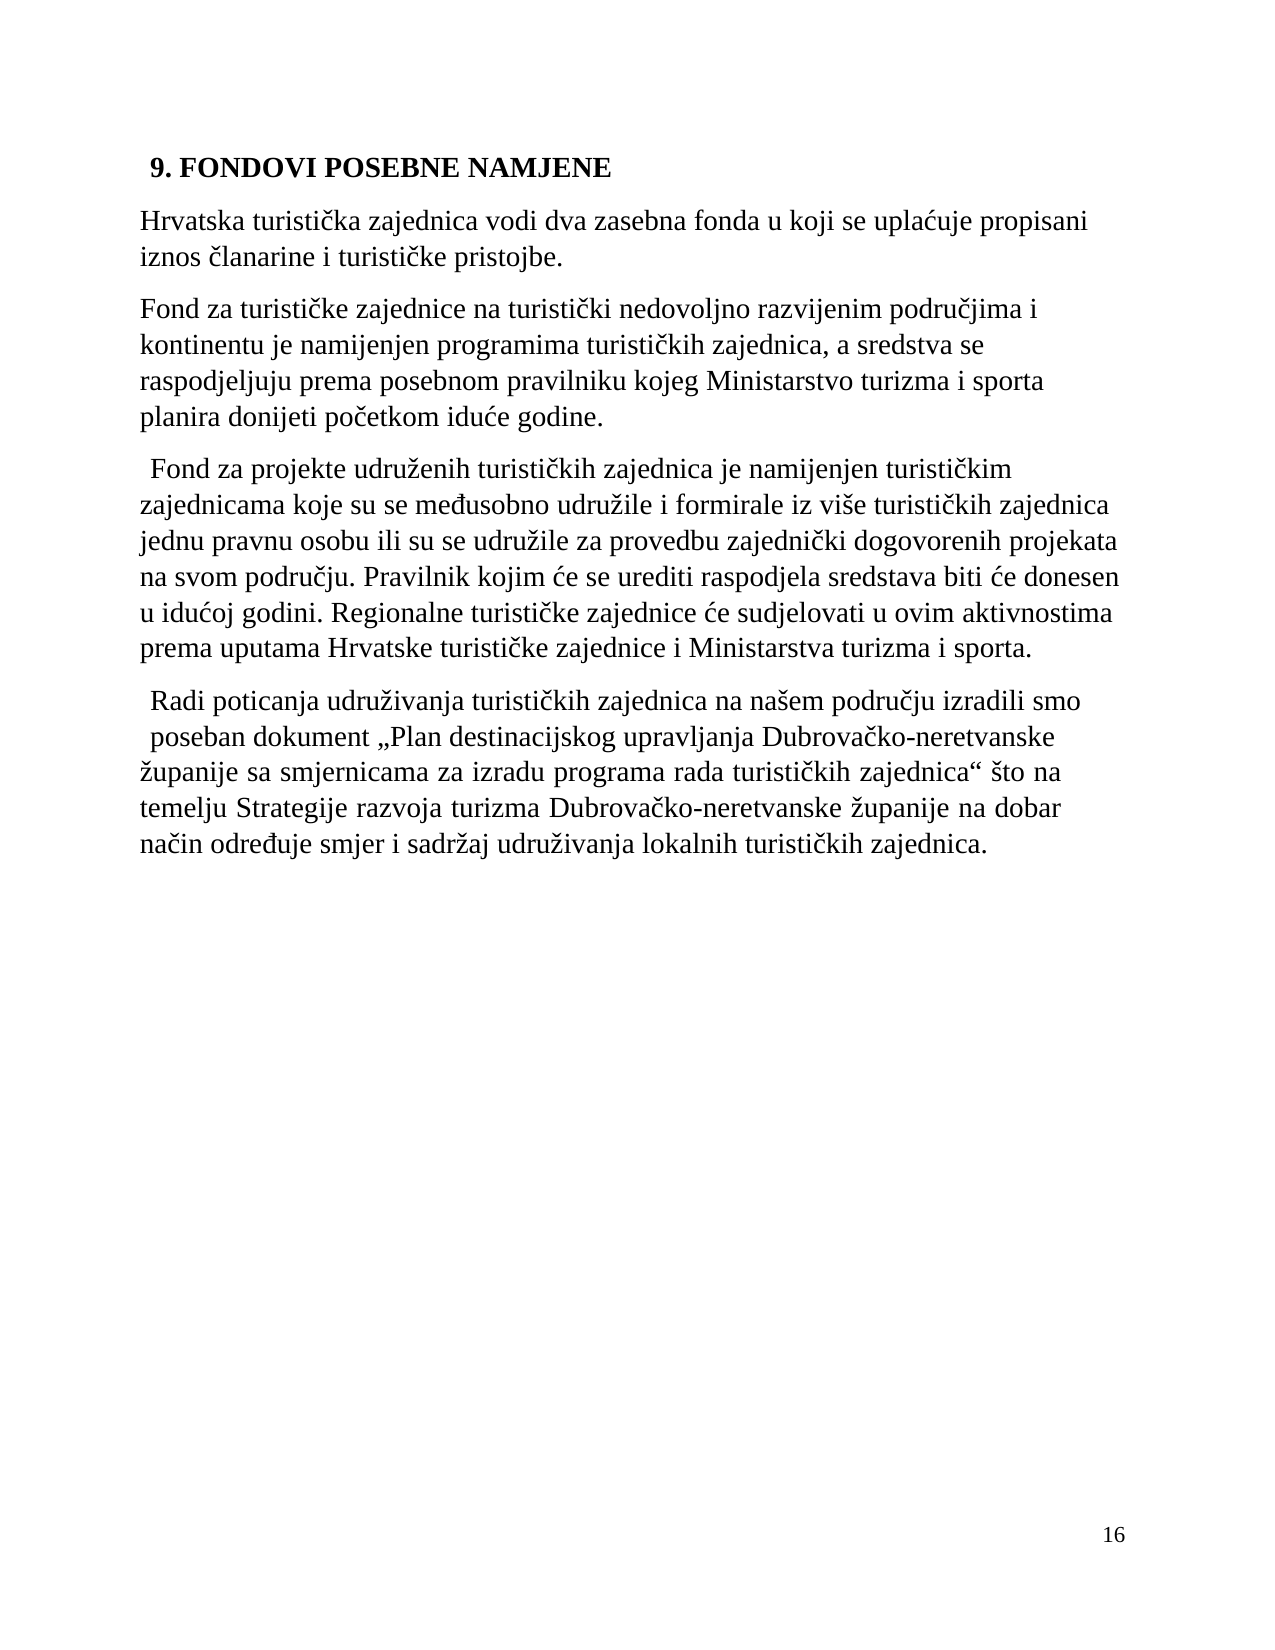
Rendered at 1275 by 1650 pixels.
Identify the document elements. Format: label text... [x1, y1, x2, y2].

text Hrvatska turistička zajednica vodi dva zasebna fonda u koji se uplaćuje propisani iznos članarine i turističke pristojbe. [139, 203, 1120, 272]
text Radi poticanja udruživanja turističkih zajednica na našem području izradili smo poseban dokument „Plan destinacijskog upravljanja Dubrovačko-neretvanske [150, 683, 1164, 752]
text Fond za projekte udruženih turističkih zajednica je namijenjen turističkim [150, 451, 1164, 484]
text Fond za turističke zajednice na turistički nedovoljno razvijenim područjima i kontinentu je namijenjen programima turističkih zajednica, a sredstva se raspodjeljuju prema posebnom pravilniku kojeg Ministarstvo turizma i sporta planira donijeti početkom iduće godine. [139, 291, 1120, 432]
text zajednicama koje su se međusobno udružile i formirale iz više turističkih zajednica jednu pravnu osobu ili su se udružile za provedbu zajednički dogovorenih projekata na svom području. Pravilnik kojim će se urediti raspodjela sredstava biti će donesen u idućoj godini. Regionalne turističke zajednice će sudjelovati u ovim aktivnostima prema uputama Hrvatske turističke zajednice i Ministarstva turizma i sporta. [139, 487, 1119, 664]
subtitle 9. FONDOVI POSEBNE NAMJENE [150, 150, 1164, 183]
text županije sa smjernicama za izradu programa rada turističkih zajednica“ što na temelju Strategije razvoja turizma Dubrovačko-neretvanske županije na dobar način određuje smjer i sadržaj udruživanja lokalnih turističkih zajednica. [139, 754, 1062, 860]
